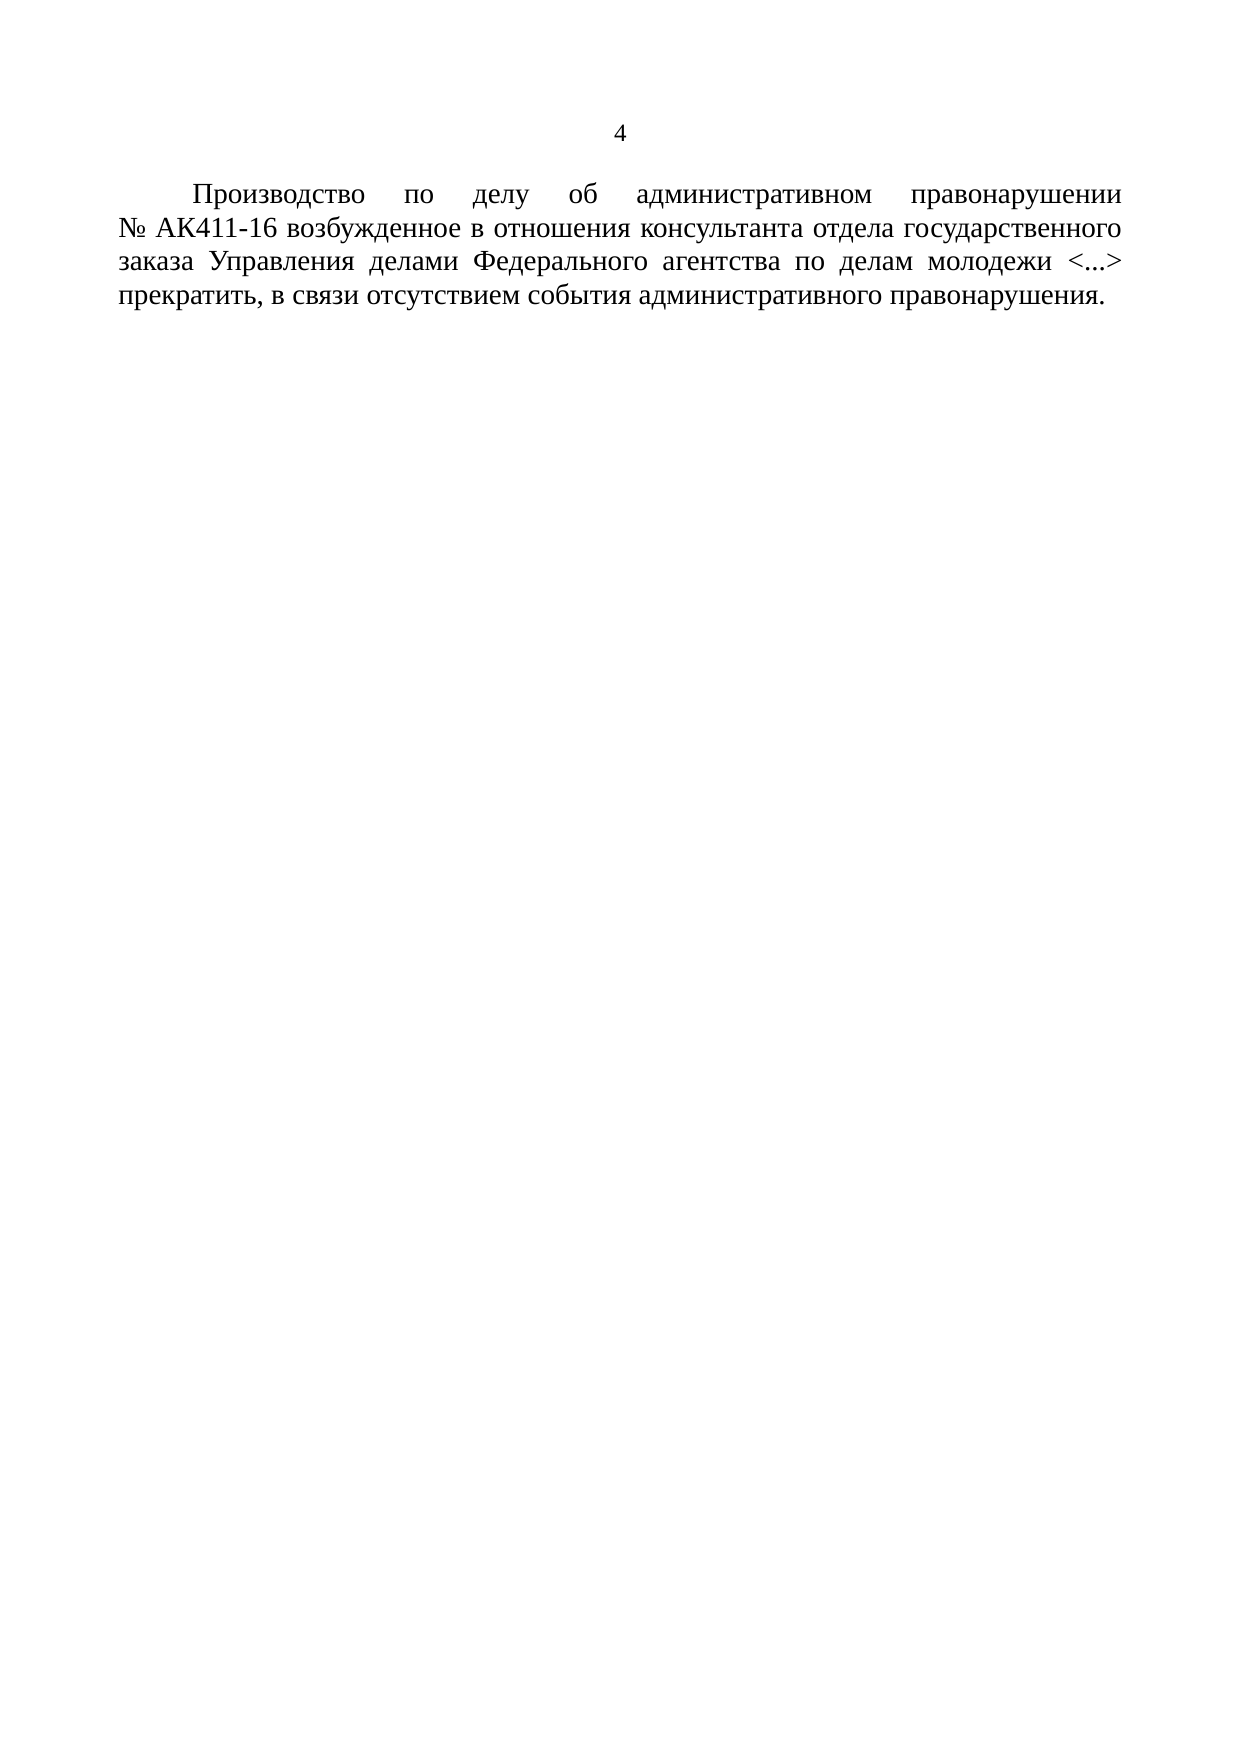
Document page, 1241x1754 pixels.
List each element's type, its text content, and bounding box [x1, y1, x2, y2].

text Производство по делу об административном правонарушении № АК411-16 возбужденное в отношения консультанта отдела государственного заказа Управления делами Федерального агентства по делам молодежи <...> прекратить, в связи отсутствием события административного правонарушения. [118, 176, 1122, 311]
